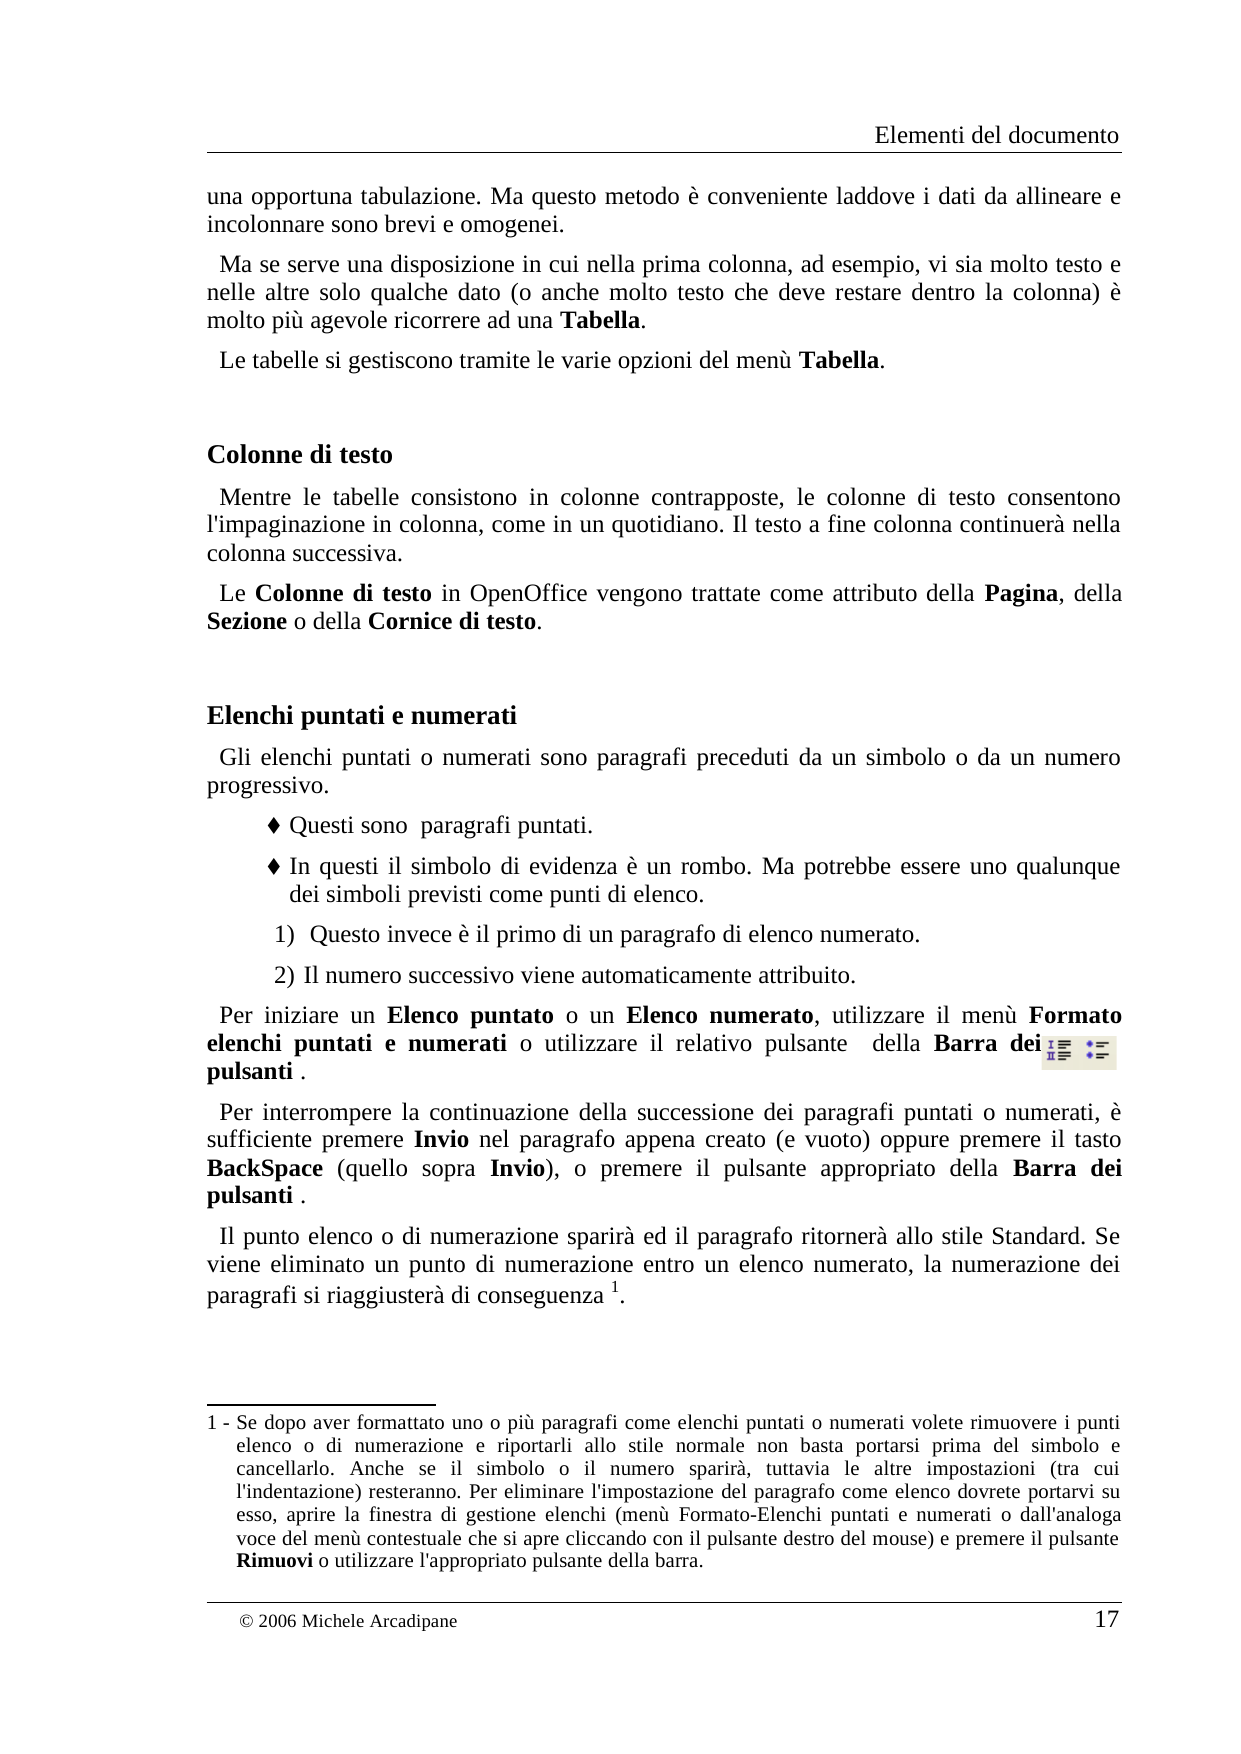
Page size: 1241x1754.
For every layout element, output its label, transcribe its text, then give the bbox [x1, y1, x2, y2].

subtitle Colonne di testo [207, 440, 1122, 470]
text Per interrompere la continuazione della successione dei paragrafi puntati o numerati, è sufficiente premere Invio nel paragrafo appena creato (e vuoto) oppure premere il tasto BackSpace (quello sopra Invio), o premere il pulsante appropriato della Barra dei pulsanti . [207, 1097, 1122, 1209]
text Gli elenchi puntati o numerati sono paragrafi preceduti da un simbolo o da un numero progressivo. [207, 743, 1122, 799]
text Mentre le tabelle consistono in colonne contrapposte, le colonne di testo consentono l'impaginazione in colonna, come in un quotidiano. Il testo a fine colonna continuerà nella colonna successiva. [207, 482, 1122, 566]
picture [1041, 1036, 1117, 1070]
text Le Colonne di testo in OpenOffice vengono trattate come attributo della Pagina, della Sezione o della Cornice di testo. [207, 579, 1122, 635]
text Le tabelle si gestiscono tramite le varie opzioni del menù Tabella. [207, 346, 1122, 374]
list Questo invece è il primo di un paragrafo di elenco numerato. [244, 920, 1122, 948]
list Questi sono paragrafi puntati. [266, 811, 1122, 839]
text Ma se serve una disposizione in cui nella prima colonna, ad esempio, vi sia molto testo e nelle altre solo qualche dato (o anche molto testo che deve restare dentro la colonna) è molto più agevole ricorrere ad una Tabella. [207, 250, 1122, 334]
text Per iniziare un Elenco puntato o un Elenco numerato, utilizzare il menù Formato elenchi puntati e numerati o utilizzare il relativo pulsante della Barra dei pulsanti . [207, 1001, 1122, 1085]
subtitle Elenchi puntati e numerati [207, 700, 1122, 730]
list Il numero successivo viene automaticamente attribuito. [244, 961, 1122, 988]
text Il punto elenco o di numerazione sparirà ed il paragrafo ritornerà allo stile Standard. Se viene eliminato un punto di numerazione entro un elenco numerato, la numerazione dei paragrafi si riaggiusterà di conseguenza . [207, 1222, 1122, 1310]
text Se dopo aver formattato uno o più paragrafi come elenchi puntati o numerati volete rimuovere i punti elenco o di numerazione e riportarli allo stile normale non basta portarsi prima del simbolo e cancellarlo. Anche se il simbolo o il numero sparirà, tuttavia le altre impostazioni (tra cui l'indentazione) resteranno. Per eliminare l'impostazione del paragrafo come elenco dovrete portarvi su esso, aprire la finestra di gestione elenchi (menù Formato-Elenchi puntati e numerati o dall'analoga voce del menù contestuale che si apre cliccando con il pulsante destro del mouse) e premere il pulsante Rimuovi o utilizzare l'appropriato pulsante della barra. [207, 1411, 1122, 1572]
list In questi il simbolo di evidenza è un rombo. Ma potrebbe essere uno qualunque dei simboli previsti come punti di elenco. [266, 852, 1122, 908]
text una opportuna tabulazione. Ma questo metodo è conveniente laddove i dati da allineare e incolonnare sono brevi e omogenei. [207, 182, 1122, 238]
